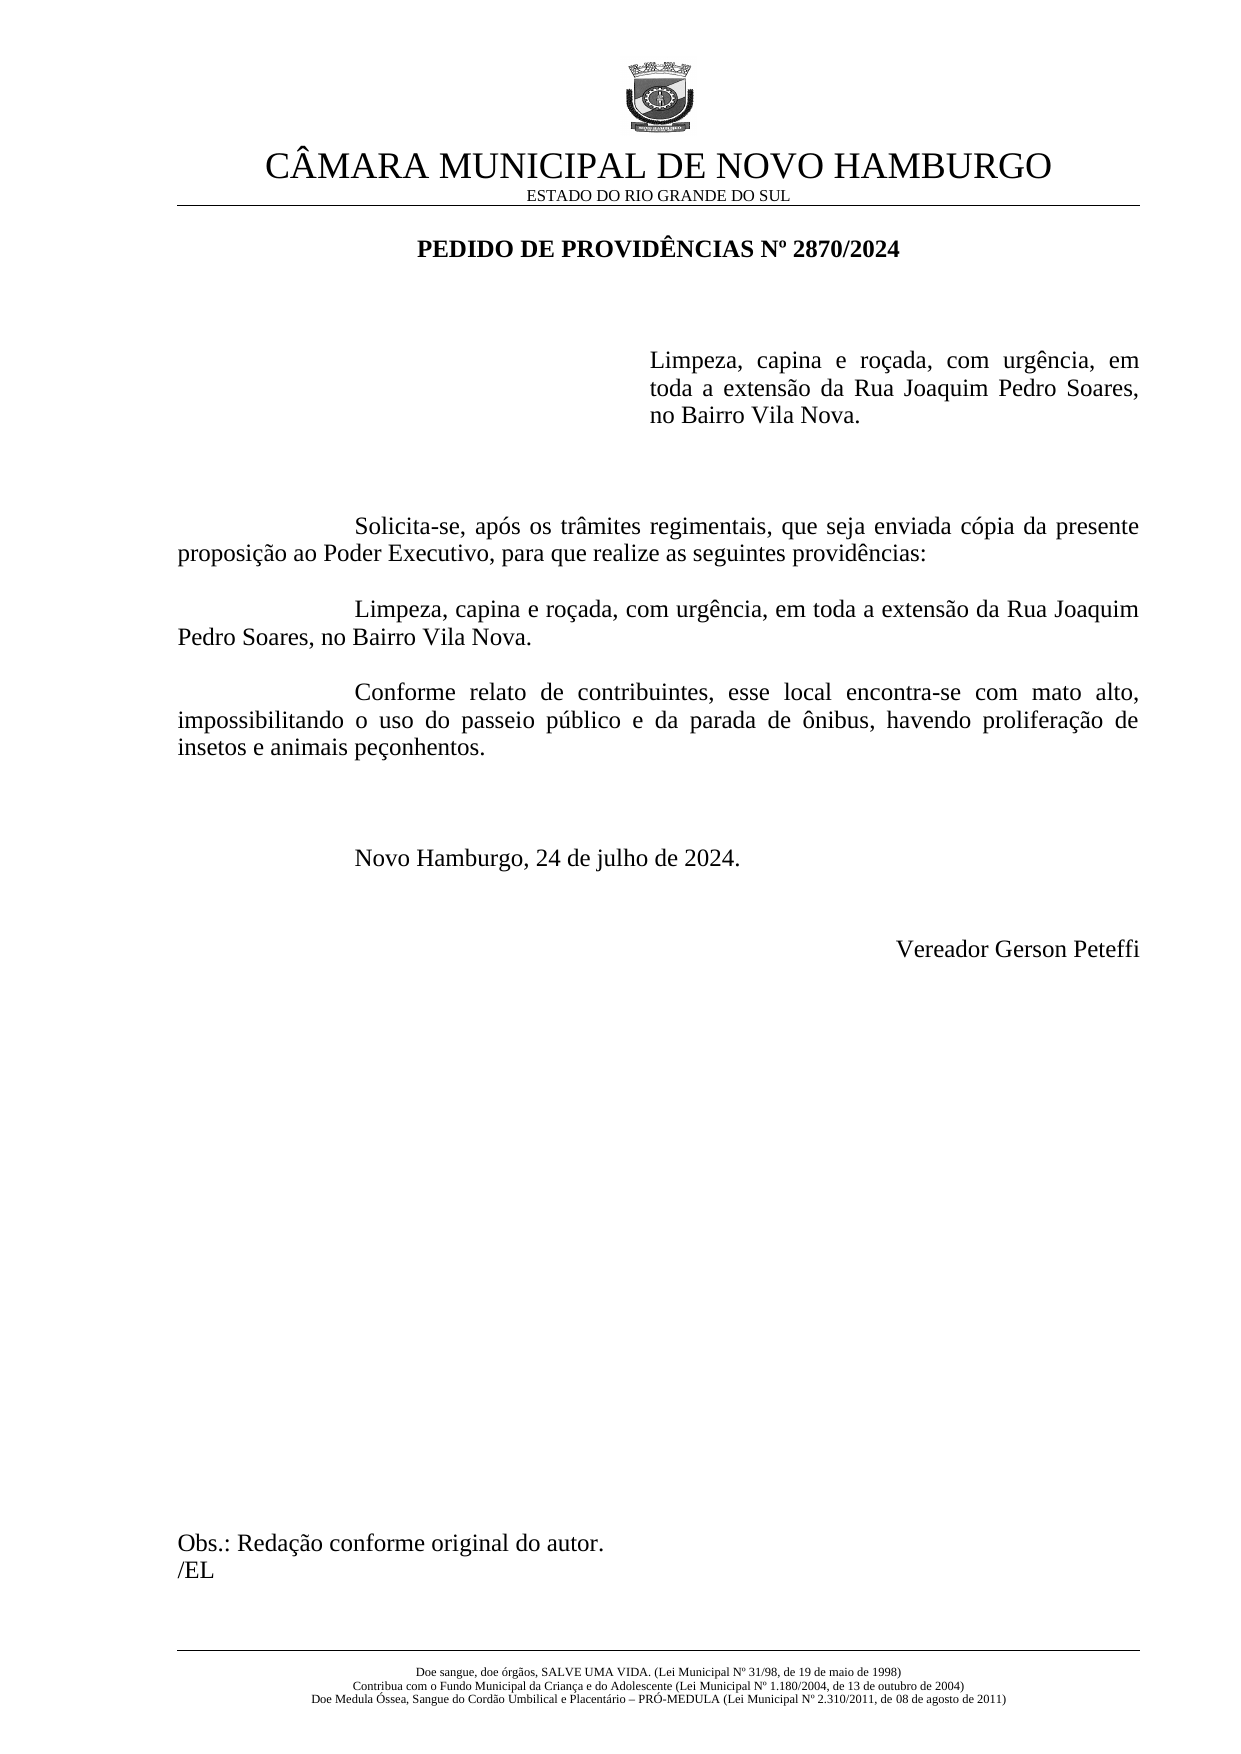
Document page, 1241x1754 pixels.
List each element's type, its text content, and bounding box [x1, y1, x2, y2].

text Vereador Gerson Peteffi [177, 935, 1140, 963]
text /EL [177, 1556, 1140, 1584]
text Conforme relato de contribuintes, esse local encontra-se com mato alto, impossibilitando o uso do passeio público e da parada de ônibus, havendo proliferação de insetos e animais peçonhentos. [177, 678, 1140, 761]
text Limpeza, capina e roçada, com urgência, em toda a extensão da Rua Joaquim Pedro Soares, no Bairro Vila Nova. [649, 346, 1140, 429]
text PEDIDO DE PROVIDÊNCIAS Nº 2870/2024 [177, 236, 1140, 263]
text Limpeza, capina e roçada, com urgência, em toda a extensão da Rua Joaquim Pedro Soares, no Bairro Vila Nova. [177, 595, 1140, 650]
text Solicita-se, após os trâmites regimentais, que seja enviada cópia da presente proposição ao Poder Executivo, para que realize as seguintes providências: [177, 512, 1140, 567]
text Novo Hamburgo, 24 de julho de 2024. [177, 844, 1140, 872]
text Obs.: Redação conforme original do autor. [177, 1529, 1140, 1556]
